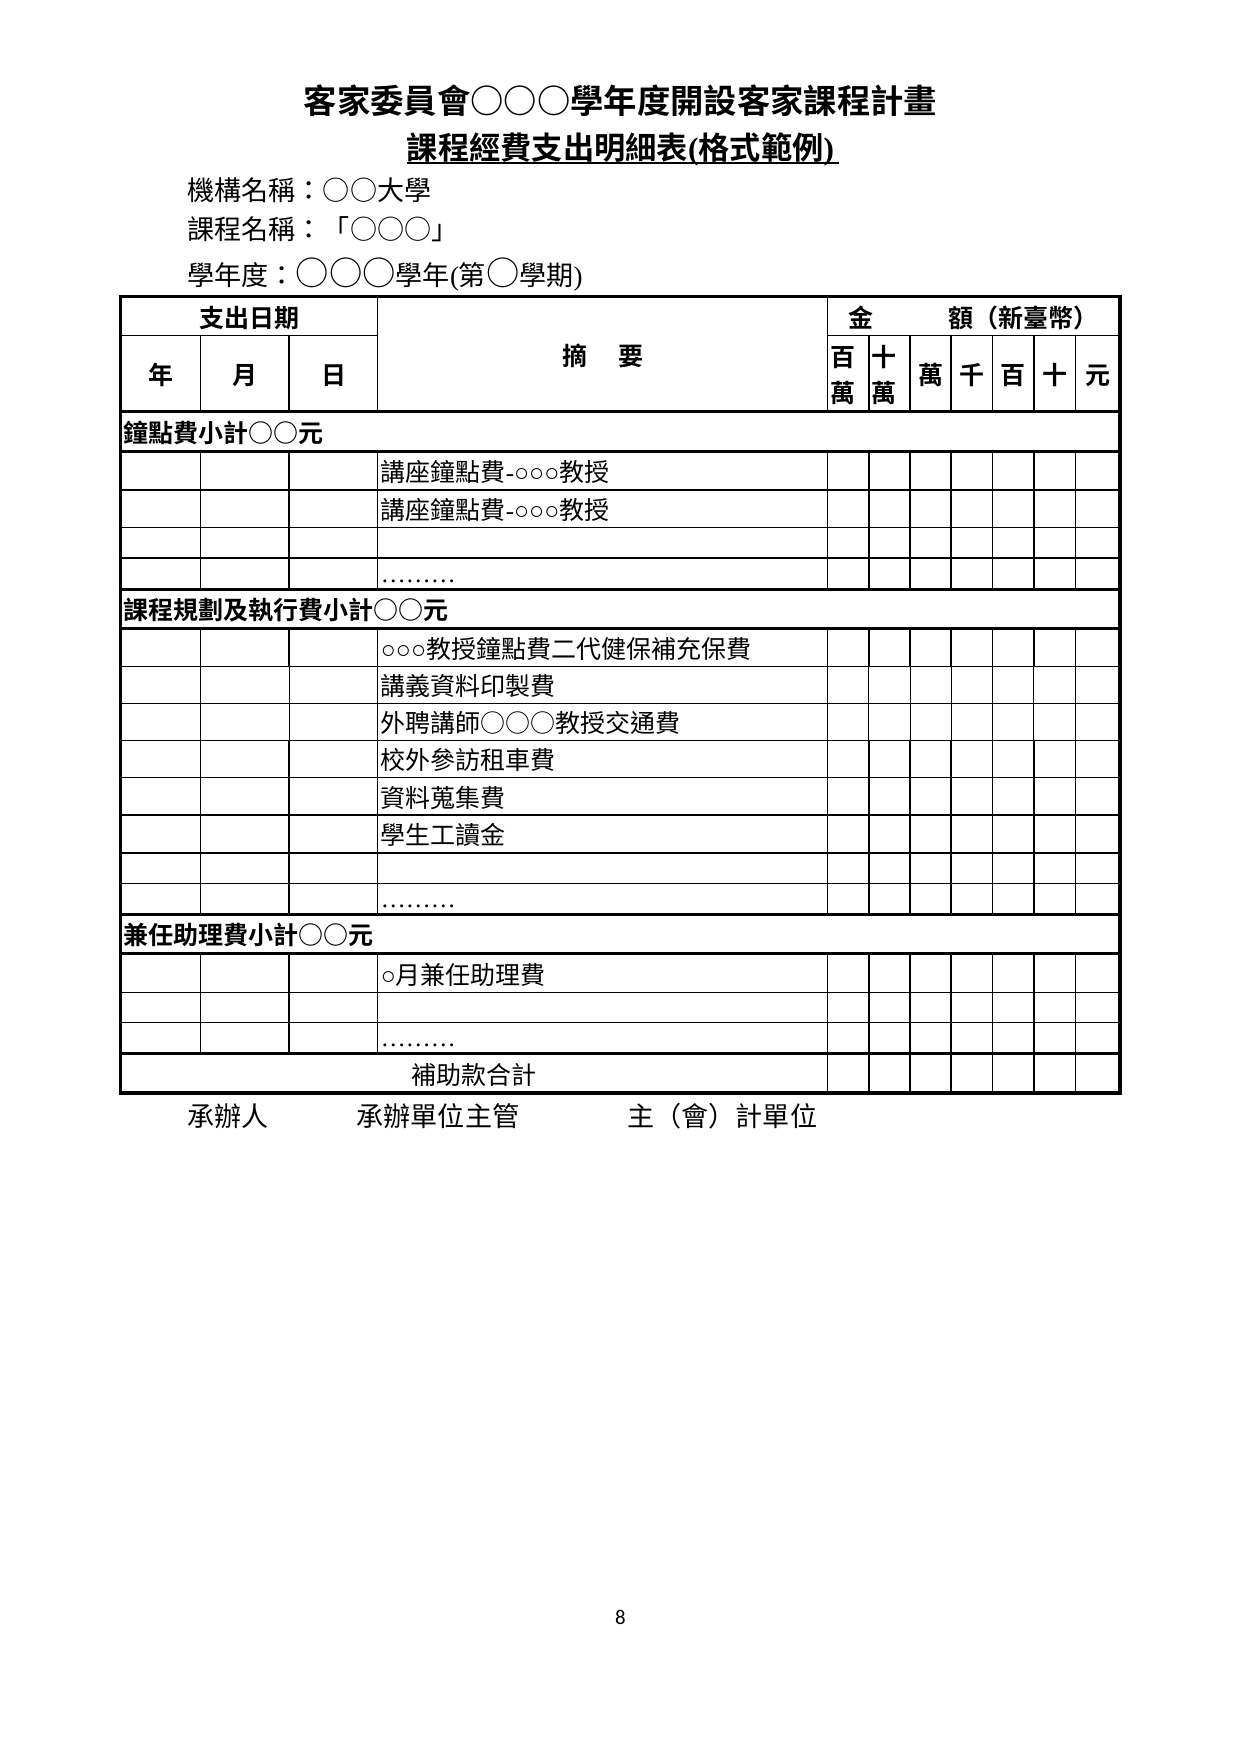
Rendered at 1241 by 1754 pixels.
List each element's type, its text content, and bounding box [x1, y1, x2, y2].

table_cell [870, 854, 909, 882]
table_cell [201, 630, 288, 666]
table_cell [122, 778, 200, 814]
table_cell [201, 453, 288, 489]
table_cell [993, 528, 1033, 557]
table_cell [1076, 884, 1118, 913]
table_cell 萬 [911, 336, 950, 410]
table_cell [828, 993, 868, 1022]
table_cell [828, 1023, 868, 1052]
table_cell [952, 741, 992, 776]
table_cell [201, 559, 288, 587]
table_cell 日 [290, 336, 377, 410]
table_cell [122, 884, 200, 913]
table_cell [911, 667, 951, 703]
table_cell [201, 741, 288, 776]
table_cell [952, 528, 992, 557]
table_cell [952, 1055, 992, 1091]
table_cell [828, 884, 868, 913]
table_cell [870, 884, 909, 913]
table_cell [1035, 630, 1075, 666]
table_cell [911, 630, 950, 666]
table_cell [1034, 667, 1075, 703]
table_cell 百萬 [828, 336, 868, 410]
table_cell [122, 993, 200, 1022]
table_cell [870, 955, 909, 991]
table_cell [911, 778, 950, 814]
table_cell 千 [952, 336, 992, 410]
table_cell [952, 491, 992, 527]
table_cell 十 [1035, 336, 1075, 410]
table_cell [993, 704, 1033, 740]
table_cell [911, 854, 950, 882]
table_cell [828, 704, 868, 740]
table_cell 月 [201, 336, 288, 410]
table_cell [1035, 491, 1075, 527]
table_cell 講義資料印製費 [378, 667, 827, 703]
table_cell [1035, 1055, 1075, 1091]
table_cell 十萬 [870, 336, 909, 410]
table_cell [201, 816, 288, 852]
table_cell ○月兼任助理費 [378, 955, 827, 991]
table_cell [952, 993, 992, 1022]
table_cell [290, 884, 377, 913]
table_cell [1076, 993, 1118, 1022]
table_cell [201, 854, 288, 882]
table_cell [911, 704, 951, 740]
table_cell [378, 993, 827, 1022]
table_cell [993, 884, 1033, 913]
table_cell [290, 854, 377, 882]
table_cell 補助款合計 [122, 1055, 827, 1091]
table_cell 元 [1076, 336, 1118, 410]
table_cell [1076, 955, 1118, 991]
table_cell [828, 453, 868, 489]
table_header 支出日期 [122, 298, 377, 334]
table_cell [952, 704, 992, 740]
table_cell [870, 778, 909, 814]
table_cell [122, 528, 200, 557]
table_cell [290, 741, 377, 776]
text 承辦人 承辦單位主管 主（會）計單位 [187, 1095, 1053, 1134]
table_cell [993, 854, 1033, 882]
table_cell [952, 667, 992, 703]
table_cell [1076, 1055, 1118, 1091]
table_cell [1076, 778, 1118, 814]
table_cell [122, 741, 200, 776]
table_cell [1035, 453, 1075, 489]
table_cell [1035, 559, 1075, 587]
table_cell [1035, 884, 1075, 913]
table_cell [828, 528, 868, 557]
table_cell [952, 884, 992, 913]
table_cell [911, 741, 950, 776]
table_cell [290, 816, 377, 852]
table_cell [952, 453, 992, 489]
table_cell [290, 667, 377, 703]
table_cell [1076, 453, 1118, 489]
table_cell [122, 955, 200, 991]
table_cell [911, 528, 950, 557]
table_cell [1035, 816, 1075, 852]
table_cell [1035, 778, 1075, 814]
table_cell [911, 884, 950, 913]
table_cell [122, 491, 200, 527]
table_cell [952, 559, 992, 587]
table_cell [911, 1023, 950, 1052]
table_cell [122, 704, 200, 740]
table_cell [122, 854, 200, 882]
table_cell [378, 854, 827, 882]
table_cell [869, 704, 910, 740]
table_cell 年 [122, 336, 200, 410]
table_cell [828, 667, 868, 703]
table_cell [993, 1055, 1033, 1091]
table_cell [870, 453, 909, 489]
table_cell [993, 741, 1033, 776]
table_cell [1035, 741, 1075, 776]
table_cell [870, 1055, 909, 1091]
table_cell [993, 453, 1033, 489]
table_cell [290, 955, 377, 991]
table_cell 資料蒐集費 [378, 778, 827, 814]
table_cell [201, 778, 288, 814]
table_cell [1035, 955, 1075, 991]
table_cell [290, 453, 377, 489]
table_cell [290, 1023, 377, 1052]
table_cell [122, 667, 200, 703]
table_cell [993, 955, 1033, 991]
table_cell [911, 1055, 950, 1091]
table_cell [122, 559, 200, 587]
table_cell [828, 955, 868, 991]
table_cell [1076, 1023, 1118, 1052]
table_cell [201, 1023, 288, 1052]
table_cell [1076, 854, 1118, 882]
table_cell [122, 453, 200, 489]
table_cell [952, 816, 992, 852]
table_cell 課程規劃及執行費小計○○元 [122, 591, 1118, 627]
table_cell [870, 491, 909, 527]
table_cell [201, 955, 288, 991]
table_cell [201, 993, 288, 1022]
table_header 摘 要 [378, 298, 827, 410]
table_cell [870, 630, 909, 666]
table_cell [911, 816, 950, 852]
table_cell [952, 955, 992, 991]
table_cell [201, 667, 289, 703]
table_cell [1076, 630, 1118, 666]
table_cell [828, 741, 868, 776]
table_cell [993, 778, 1033, 814]
table_cell [122, 630, 200, 666]
table_cell 校外參訪租車費 [378, 741, 827, 776]
table_cell [911, 491, 950, 527]
table_cell [952, 630, 992, 666]
table_cell [1035, 528, 1075, 557]
table_cell [993, 630, 1033, 666]
table_cell [911, 559, 950, 587]
table_cell [993, 816, 1033, 852]
table_cell [828, 1055, 868, 1091]
table_cell [911, 993, 950, 1022]
table_cell [828, 630, 868, 666]
table_cell [1076, 491, 1118, 527]
table_cell 外聘講師○○○教授交通費 [378, 704, 827, 740]
table_cell [870, 528, 909, 557]
table_cell [1076, 816, 1118, 852]
table_cell [993, 993, 1033, 1022]
table_cell [201, 491, 288, 527]
text 學年度：○○○學年(第○學期) [187, 247, 1053, 295]
table_cell [828, 778, 868, 814]
table_cell ……… [378, 559, 827, 587]
table_cell ……… [378, 884, 827, 913]
table_cell [290, 528, 377, 557]
table_cell [870, 1023, 909, 1052]
table_cell [1076, 559, 1118, 587]
table_cell 學生工讀金 [378, 816, 827, 852]
table_cell [1034, 704, 1075, 740]
table_cell [993, 1023, 1033, 1052]
table_cell [828, 854, 868, 882]
table_cell [1035, 993, 1075, 1022]
table_cell [1076, 741, 1118, 776]
table_cell [1076, 704, 1118, 740]
table_cell ……… [378, 1023, 827, 1052]
table_cell 百 [993, 336, 1033, 410]
table_cell 鐘點費小計○○元 [122, 413, 1118, 449]
text 課程名稱：「○○○」 [187, 208, 1053, 247]
table_cell [290, 491, 377, 527]
table_cell 講座鐘點費-○○○教授 [378, 453, 827, 489]
table_cell [290, 778, 377, 814]
table_cell [1076, 528, 1118, 557]
table_header 金 額（新臺幣） [828, 298, 1118, 334]
table_cell [911, 453, 950, 489]
table_cell [911, 955, 950, 991]
table_cell [290, 993, 377, 1022]
table_cell [828, 559, 868, 587]
table_cell [952, 854, 992, 882]
table_cell [122, 1023, 200, 1052]
table_cell ○○○教授鐘點費二代健保補充保費 [378, 630, 827, 666]
table_cell [378, 528, 827, 557]
table_cell [201, 704, 289, 740]
table_cell [870, 741, 909, 776]
text 課程經費支出明細表(格式範例) [187, 123, 1053, 168]
table_cell [1035, 1023, 1075, 1052]
table_cell [952, 1023, 992, 1052]
table_cell [290, 704, 377, 740]
table_cell [201, 884, 288, 913]
table_cell [201, 528, 288, 557]
table_cell [122, 816, 200, 852]
table_cell [290, 630, 377, 666]
table_cell [952, 778, 992, 814]
table_cell 兼任助理費小計○○元 [122, 916, 1118, 952]
table_cell [870, 559, 909, 587]
table_cell [828, 816, 868, 852]
table_cell 講座鐘點費-○○○教授 [378, 491, 827, 527]
table_cell [1076, 667, 1118, 703]
table_cell [870, 993, 909, 1022]
table_cell [993, 559, 1033, 587]
table_cell [828, 491, 868, 527]
table_cell [870, 816, 909, 852]
table_cell [993, 667, 1033, 703]
table_cell [290, 559, 377, 587]
table_cell [1035, 854, 1075, 882]
table_cell [869, 667, 910, 703]
text 機構名稱：○○大學 [187, 168, 1053, 208]
table_cell [993, 491, 1033, 527]
text 客家委員會○○○學年度開設客家課程計畫 [187, 75, 1053, 123]
